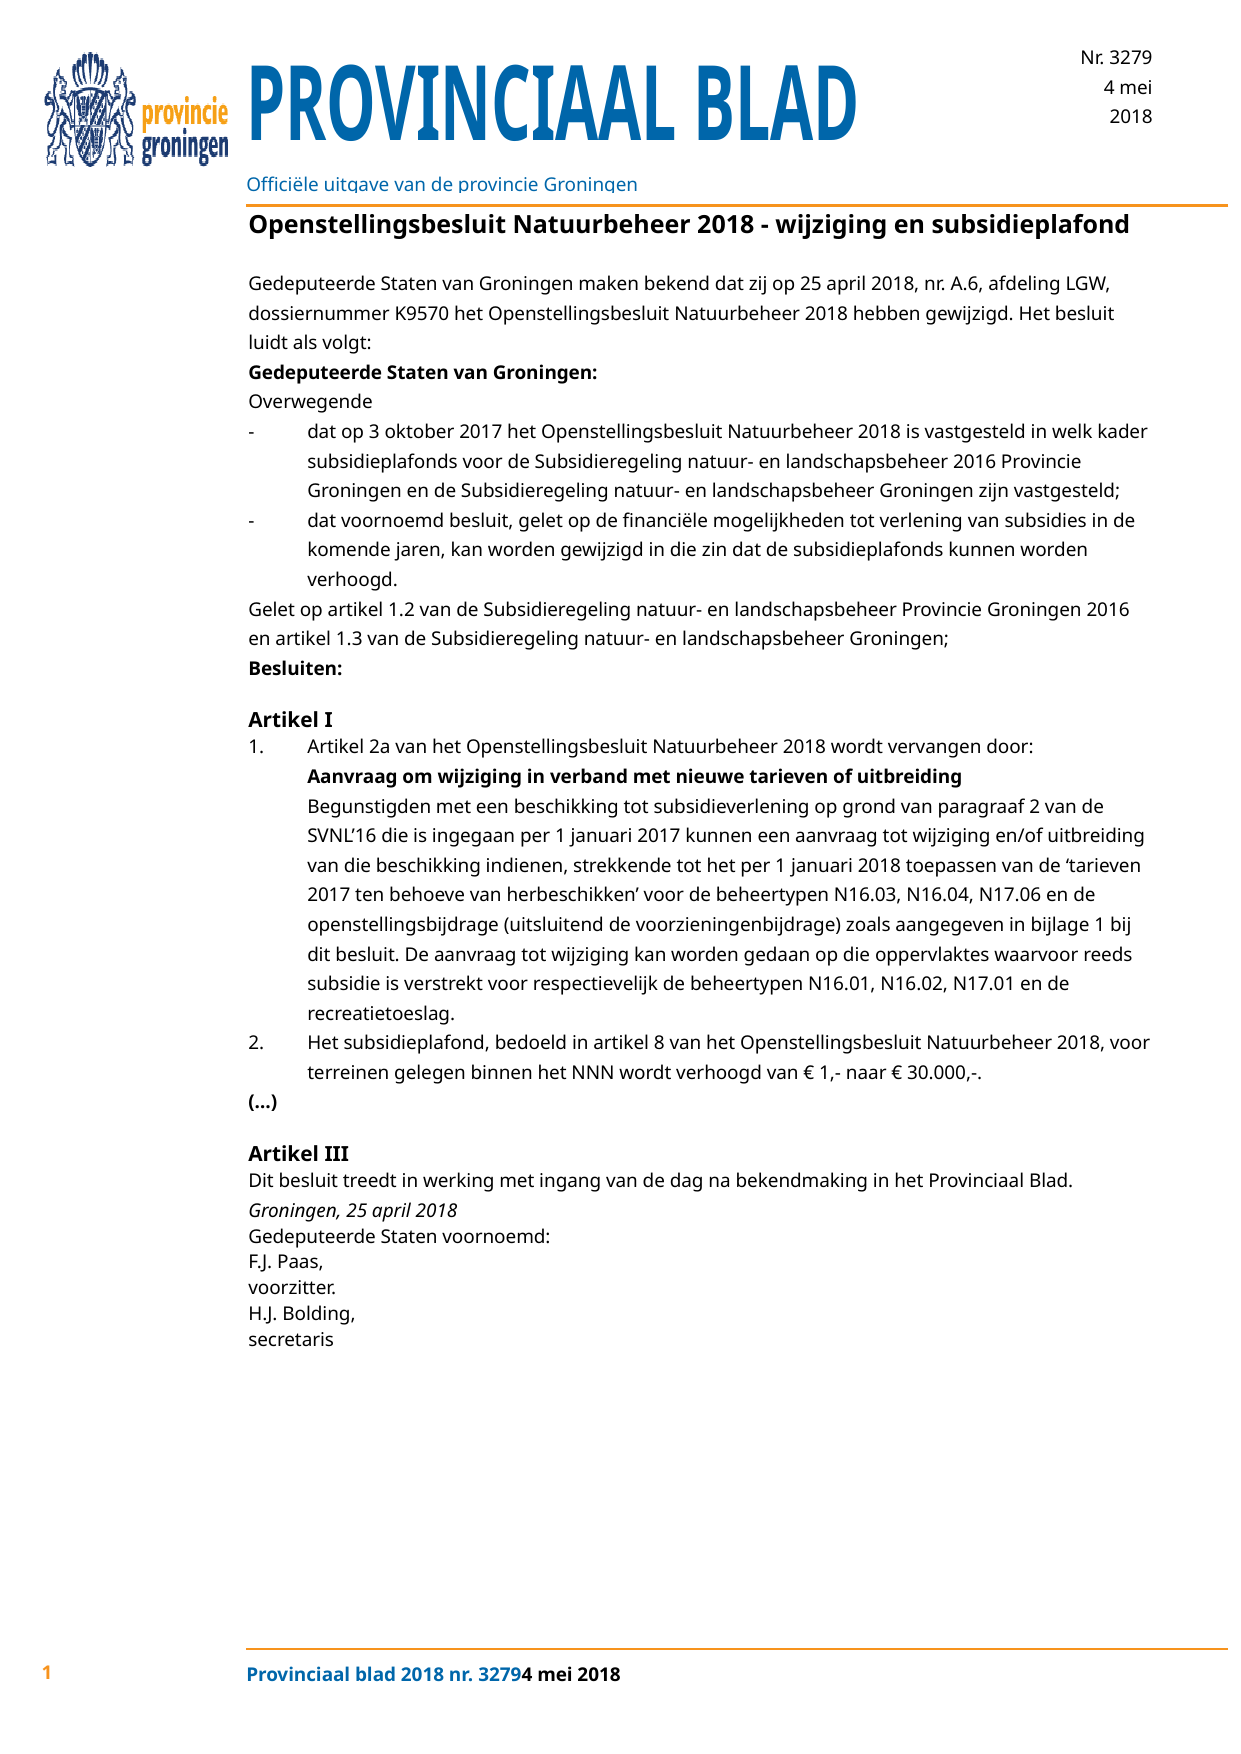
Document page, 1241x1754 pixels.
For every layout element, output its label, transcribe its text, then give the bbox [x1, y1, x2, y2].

text Gedeputeerde Staten van Groningen: [248, 359, 1152, 385]
text Artikel I [248, 705, 1152, 734]
text F.J. Paas, [248, 1249, 1152, 1274]
text voorzitter. [248, 1274, 1152, 1300]
text Besluiten: [248, 655, 1152, 681]
text Openstellingsbesluit Natuurbeheer 2018 - wijziging en subsidieplafond [248, 207, 1152, 241]
list Begunstigden met een beschikking tot subsidieverlening op grond van paragraaf 2 van de SVNL’16 die is ingegaan per 1 januari 2017 kunnen een aanvraag tot wijziging en/of uitbreiding van die beschikking indienen, strekkende tot het per 1 januari 2018 toepassen van de ‘tarieven 2017 ten behoeve van herbeschikken’ voor de beheertypen N16.03, N16.04, N17.06 en de openstellingsbijdrage (uitsluitend de voorzieningenbijdrage) zoals aangegeven in bijlage 1 bij dit besluit. De aanvraag tot wijziging kan worden gedaan op die oppervlaktes waarvoor reeds subsidie is verstrekt voor respectievelijk de beheertypen N16.01, N16.02, N17.01 en de recreatietoeslag. [248, 793, 1152, 1026]
list dat voornoemd besluit, gelet op de financiële mogelijkheden tot verlening van subsidies in de komende jaren, kan worden gewijzigd in die zin dat de subsidieplafonds kunnen worden verhoogd. [248, 507, 1152, 592]
text Overwegende [248, 389, 1152, 414]
text Groningen, 25 april 2018 [248, 1197, 1152, 1223]
text H.J. Bolding, [248, 1300, 1152, 1326]
text (…) [248, 1089, 1152, 1114]
text Dit besluit treedt in werking met ingang van de dag na bekendmaking in het Provinciaal Blad. [248, 1168, 1152, 1193]
text Gedeputeerde Staten voornoemd: [248, 1223, 1152, 1249]
text Artikel III [248, 1139, 1152, 1168]
list Aanvraag om wijziging in verband met nieuwe tarieven of uitbreiding [248, 763, 1152, 789]
text Gelet op artikel 1.2 van de Subsidieregeling natuur- en landschapsbeheer Provincie Groningen 2016 en artikel 1.3 van de Subsidieregeling natuur- en landschapsbeheer Groningen; [248, 596, 1152, 651]
list dat op 3 oktober 2017 het Openstellingsbesluit Natuurbeheer 2018 is vastgesteld in welk kader subsidieplafonds voor de Subsidieregeling natuur- en landschapsbeheer 2016 Provincie Groningen en de Subsidieregeling natuur- en landschapsbeheer Groningen zijn vastgesteld; [248, 418, 1152, 503]
list Artikel 2a van het Openstellingsbesluit Natuurbeheer 2018 wordt vervangen door: [248, 734, 1152, 759]
picture [41, 47, 231, 172]
list Het subsidieplafond, bedoeld in artikel 8 van het Openstellingsbesluit Natuurbeheer 2018, voor terreinen gelegen binnen het NNN wordt verhoogd van € 1,- naar € 30.000,-. [248, 1029, 1152, 1085]
text secretaris [248, 1326, 1152, 1352]
text Gedeputeerde Staten van Groningen maken bekend dat zij op 25 april 2018, nr. A.6, afdeling LGW, dossiernummer K9570 het Openstellingsbesluit Natuurbeheer 2018 hebben gewijzigd. Het besluit luidt als volgt: [248, 270, 1152, 355]
